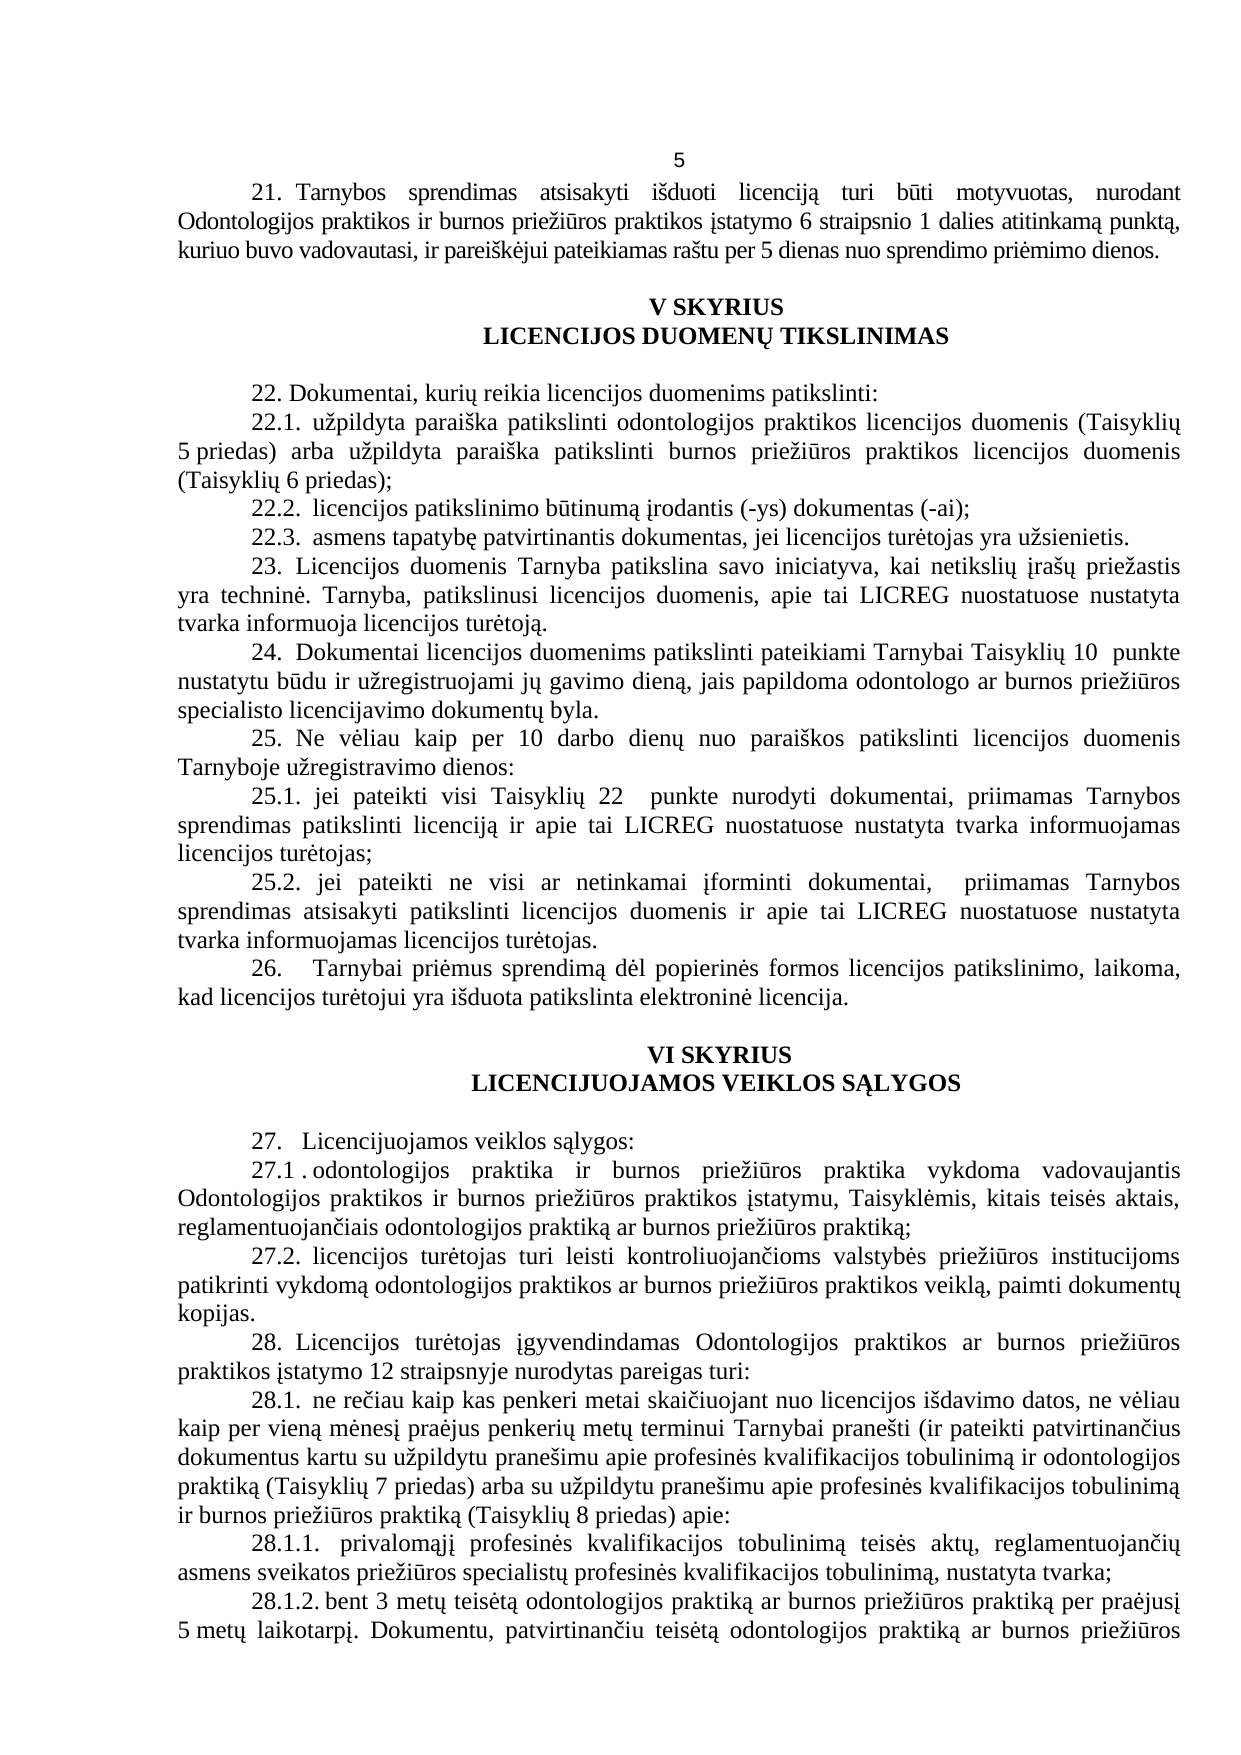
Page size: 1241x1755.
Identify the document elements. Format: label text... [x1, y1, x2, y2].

text 22.2. licencijos patikslinimo būtinumą įrodantis (-ys) dokumentas (-ai); [177, 493, 1181, 522]
text 22.1. užpildyta paraiška patikslinti odontologijos praktikos licencijos duomenis (Taisyklių 5 priedas) arba užpildyta paraiška patikslinti burnos priežiūros praktikos licencijos duomenis (Taisyklių 6 priedas); [177, 407, 1181, 493]
text 24. Dokumentai licencijos duomenims patikslinti pateikiami Tarnybai Taisyklių 10 punkte nustatytu būdu ir užregistruojami jų gavimo dieną, jais papildoma odontologo ar burnos priežiūros specialisto licencijavimo dokumentų byla. [177, 637, 1181, 723]
text 27.1 . odontologijos praktika ir burnos priežiūros praktika vykdoma vadovaujantis Odontologijos praktikos ir burnos priežiūros praktikos įstatymu, Taisyklėmis, kitais teisės aktais, reglamentuojančiais odontologijos praktiką ar burnos priežiūros praktiką; [177, 1155, 1181, 1241]
text 28.1.2. bent 3 metų teisėtą odontologijos praktiką ar burnos priežiūros praktiką per praėjusį 5 metų laikotarpį. Dokumentu, patvirtinančiu teisėtą odontologijos praktiką ar burnos priežiūros [177, 1586, 1181, 1643]
text 23. Licencijos duomenis Tarnyba patikslina savo iniciatyva, kai netikslių įrašų priežastis yra techninė. Tarnyba, patikslinusi licencijos duomenis, apie tai LICREG nuostatuose nustatyta tvarka informuoja licencijos turėtoją. [177, 551, 1181, 637]
text 27. Licencijuojamos veiklos sąlygos: [177, 1126, 1181, 1155]
text LICENCIJUOJAMOS VEIKLOS SĄLYGOS [177, 1068, 1181, 1097]
text LICENCIJOS DUOMENŲ TIKSLINIMAS [177, 321, 1181, 350]
text 27.2. licencijos turėtojas turi leisti kontroliuojančioms valstybės priežiūros institucijoms patikrinti vykdomą odontologijos praktikos ar burnos priežiūros praktikos veiklą, paimti dokumentų kopijas. [177, 1241, 1181, 1327]
text 22.3. asmens tapatybę patvirtinantis dokumentas, jei licencijos turėtojas yra užsienietis. [177, 522, 1181, 551]
text 28.1.1. privalomąjį profesinės kvalifikacijos tobulinimą teisės aktų, reglamentuojančių asmens sveikatos priežiūros specialistų profesinės kvalifikacijos tobulinimą, nustatyta tvarka; [177, 1528, 1181, 1586]
text 25. Ne vėliau kaip per 10 darbo dienų nuo paraiškos patikslinti licencijos duomenis Tarnyboje užregistravimo dienos: [177, 723, 1181, 781]
text VI SKYRIUS [177, 1040, 1181, 1068]
text 25.2. jei pateikti ne visi ar netinkamai įforminti dokumentai, priimamas Tarnybos sprendimas atsisakyti patikslinti licencijos duomenis ir apie tai LICREG nuostatuose nustatyta tvarka informuojamas licencijos turėtojas. [177, 867, 1181, 953]
text 21. Tarnybos sprendimas atsisakyti išduoti licenciją turi būti motyvuotas, nurodant Odontologijos praktikos ir burnos priežiūros praktikos įstatymo 6 straipsnio 1 dalies atitinkamą punktą, kuriuo buvo vadovautasi, ir pareiškėjui pateikiamas raštu per 5 dienas nuo sprendimo priėmimo dienos. [177, 177, 1181, 263]
text 22. Dokumentai, kurių reikia licencijos duomenims patikslinti: [177, 378, 1181, 407]
text V skyrius [177, 292, 1181, 321]
text 28. Licencijos turėtojas įgyvendindamas Odontologijos praktikos ar burnos priežiūros praktikos įstatymo 12 straipsnyje nurodytas pareigas turi: [177, 1327, 1181, 1385]
text 26. Tarnybai priėmus sprendimą dėl popierinės formos licencijos patikslinimo, laikoma, kad licencijos turėtojui yra išduota patikslinta elektroninė licencija. [177, 953, 1181, 1011]
text 28.1. ne rečiau kaip kas penkeri metai skaičiuojant nuo licencijos išdavimo datos, ne vėliau kaip per vieną mėnesį praėjus penkerių metų terminui Tarnybai pranešti (ir pateikti patvirtinančius dokumentus kartu su užpildytu pranešimu apie profesinės kvalifikacijos tobulinimą ir odontologijos praktiką (Taisyklių 7 priedas) arba su užpildytu pranešimu apie profesinės kvalifikacijos tobulinimą ir burnos priežiūros praktiką (Taisyklių 8 priedas) apie: [177, 1385, 1181, 1528]
text 25.1. jei pateikti visi Taisyklių 22 punkte nurodyti dokumentai, priimamas Tarnybos sprendimas patikslinti licenciją ir apie tai LICREG nuostatuose nustatyta tvarka informuojamas licencijos turėtojas; [177, 781, 1181, 867]
